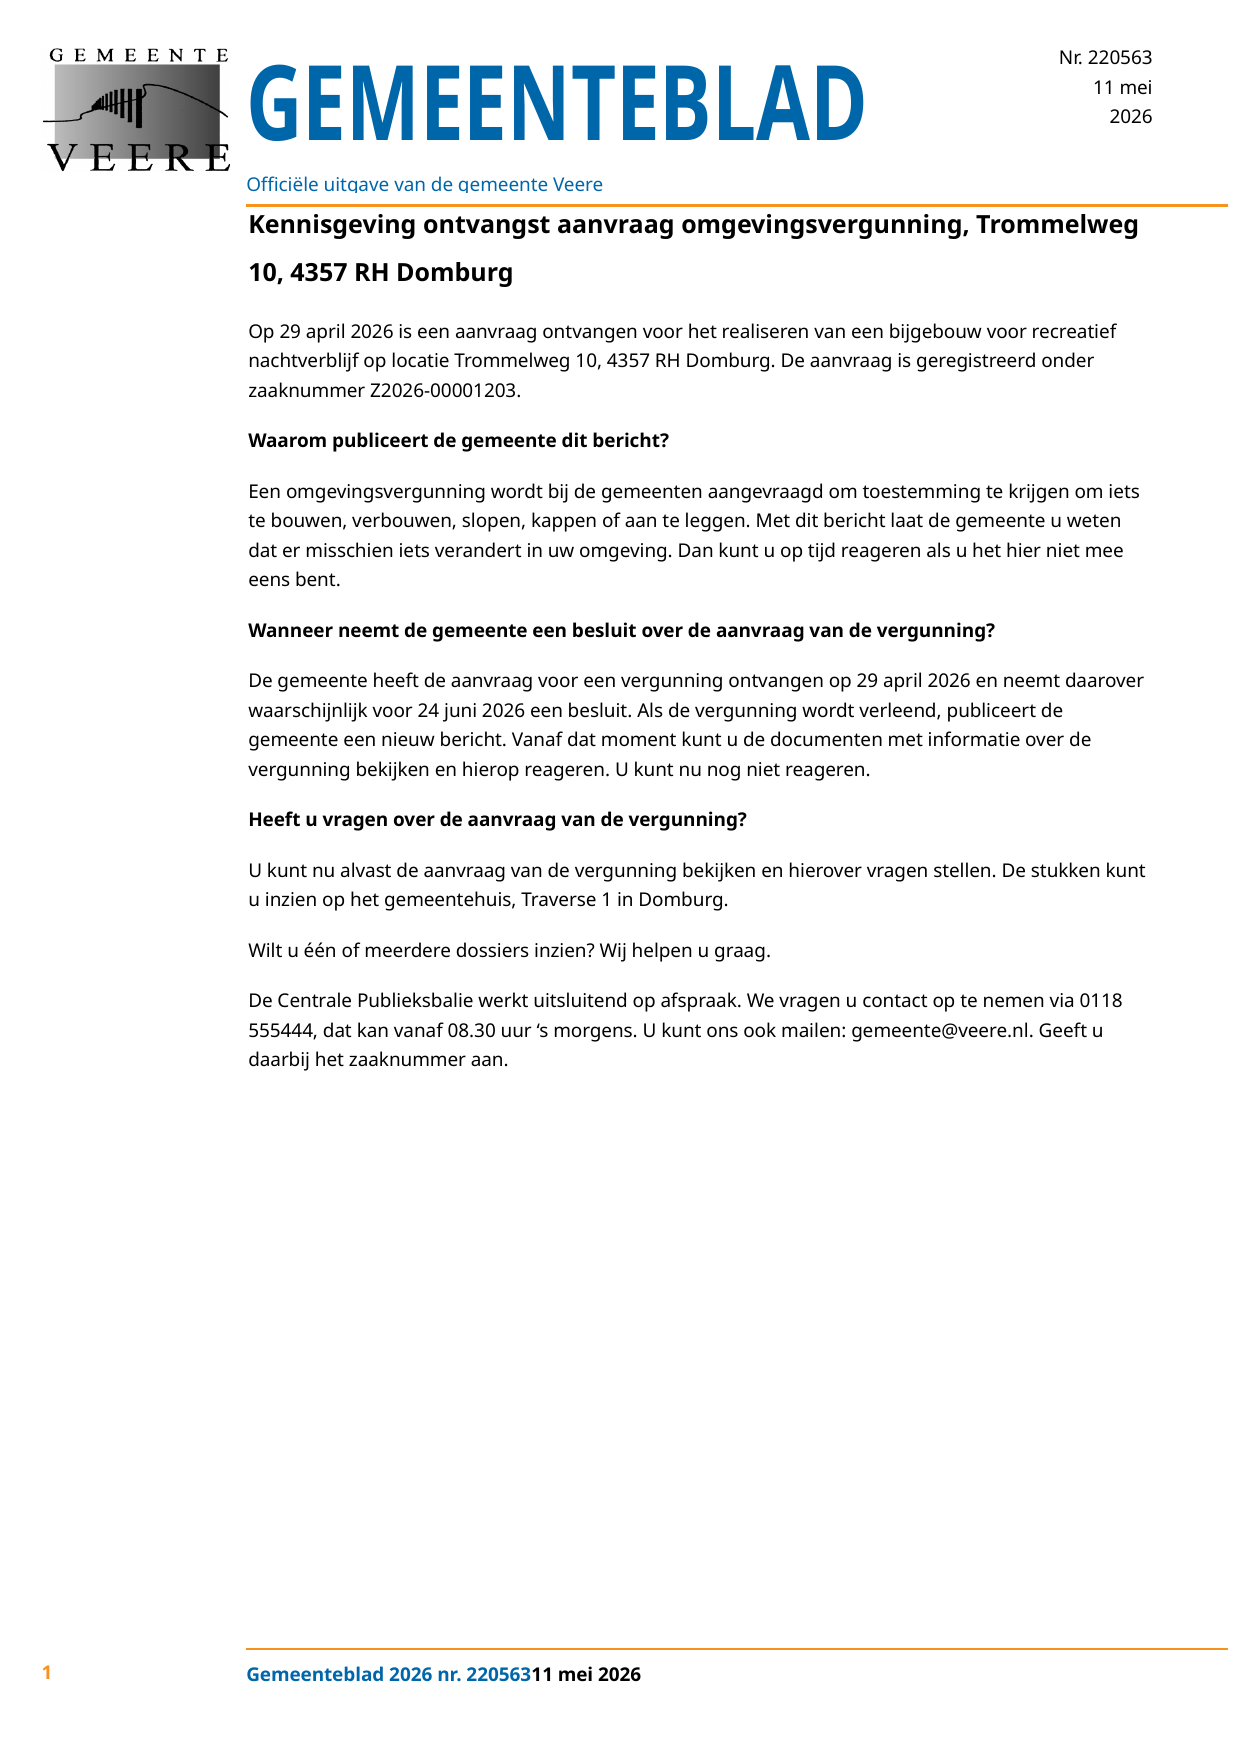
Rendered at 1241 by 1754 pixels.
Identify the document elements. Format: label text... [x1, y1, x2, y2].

text Wilt u één of meerdere dossiers inzien? Wij helpen u graag. [248, 937, 1152, 963]
text Kennisgeving ontvangst aanvraag omgevingsvergunning, Trommelweg 10, 4357 RH Domburg [248, 207, 1152, 288]
text De gemeente heeft de aanvraag voor een vergunning ontvangen op 29 april 2026 en neemt daarover waarschijnlijk voor 24 juni 2026 een besluit. Als de vergunning wordt verleend, publiceert de gemeente een nieuw bericht. Vanaf dat moment kunt u de documenten met informatie over de vergunning bekijken en hierop reageren. U kunt nu nog niet reageren. [248, 667, 1152, 782]
text Op 29 april 2026 is een aanvraag ontvangen voor het realiseren van een bijgebouw voor recreatief nachtverblijf op locatie Trommelweg 10, 4357 RH Domburg. De aanvraag is geregistreerd onder zaaknummer Z2026-00001203. [248, 318, 1152, 403]
text De Centrale Publieksbalie werkt uitsluitend op afspraak. We vragen u contact op te nemen via 0118 555444, dat kan vanaf 08.30 uur ‘s morgens. U kunt ons ook mailen: gemeente@veere.nl. Geeft u daarbij het zaaknummer aan. [248, 987, 1152, 1072]
text Een omgevingsvergunning wordt bij de gemeenten aangevraagd om toestemming te krijgen om iets te bouwen, verbouwen, slopen, kappen of aan te leggen. Met dit bericht laat de gemeente u weten dat er misschien iets verandert in uw omgeving. Dan kunt u op tijd reageren als u het hier niet mee eens bent. [248, 478, 1152, 592]
text U kunt nu alvast de aanvraag van de vergunning bekijken en hierover vragen stellen. De stukken kunt u inzien op het gemeentehuis, Traverse 1 in Domburg. [248, 857, 1152, 912]
picture [41, 47, 231, 172]
text Waarom publiceert de gemeente dit bericht? [248, 427, 1152, 453]
text Heeft u vragen over de aanvraag van de vergunning? [248, 807, 1152, 832]
text Wanneer neemt de gemeente een besluit over de aanvraag van de vergunning? [248, 617, 1152, 643]
